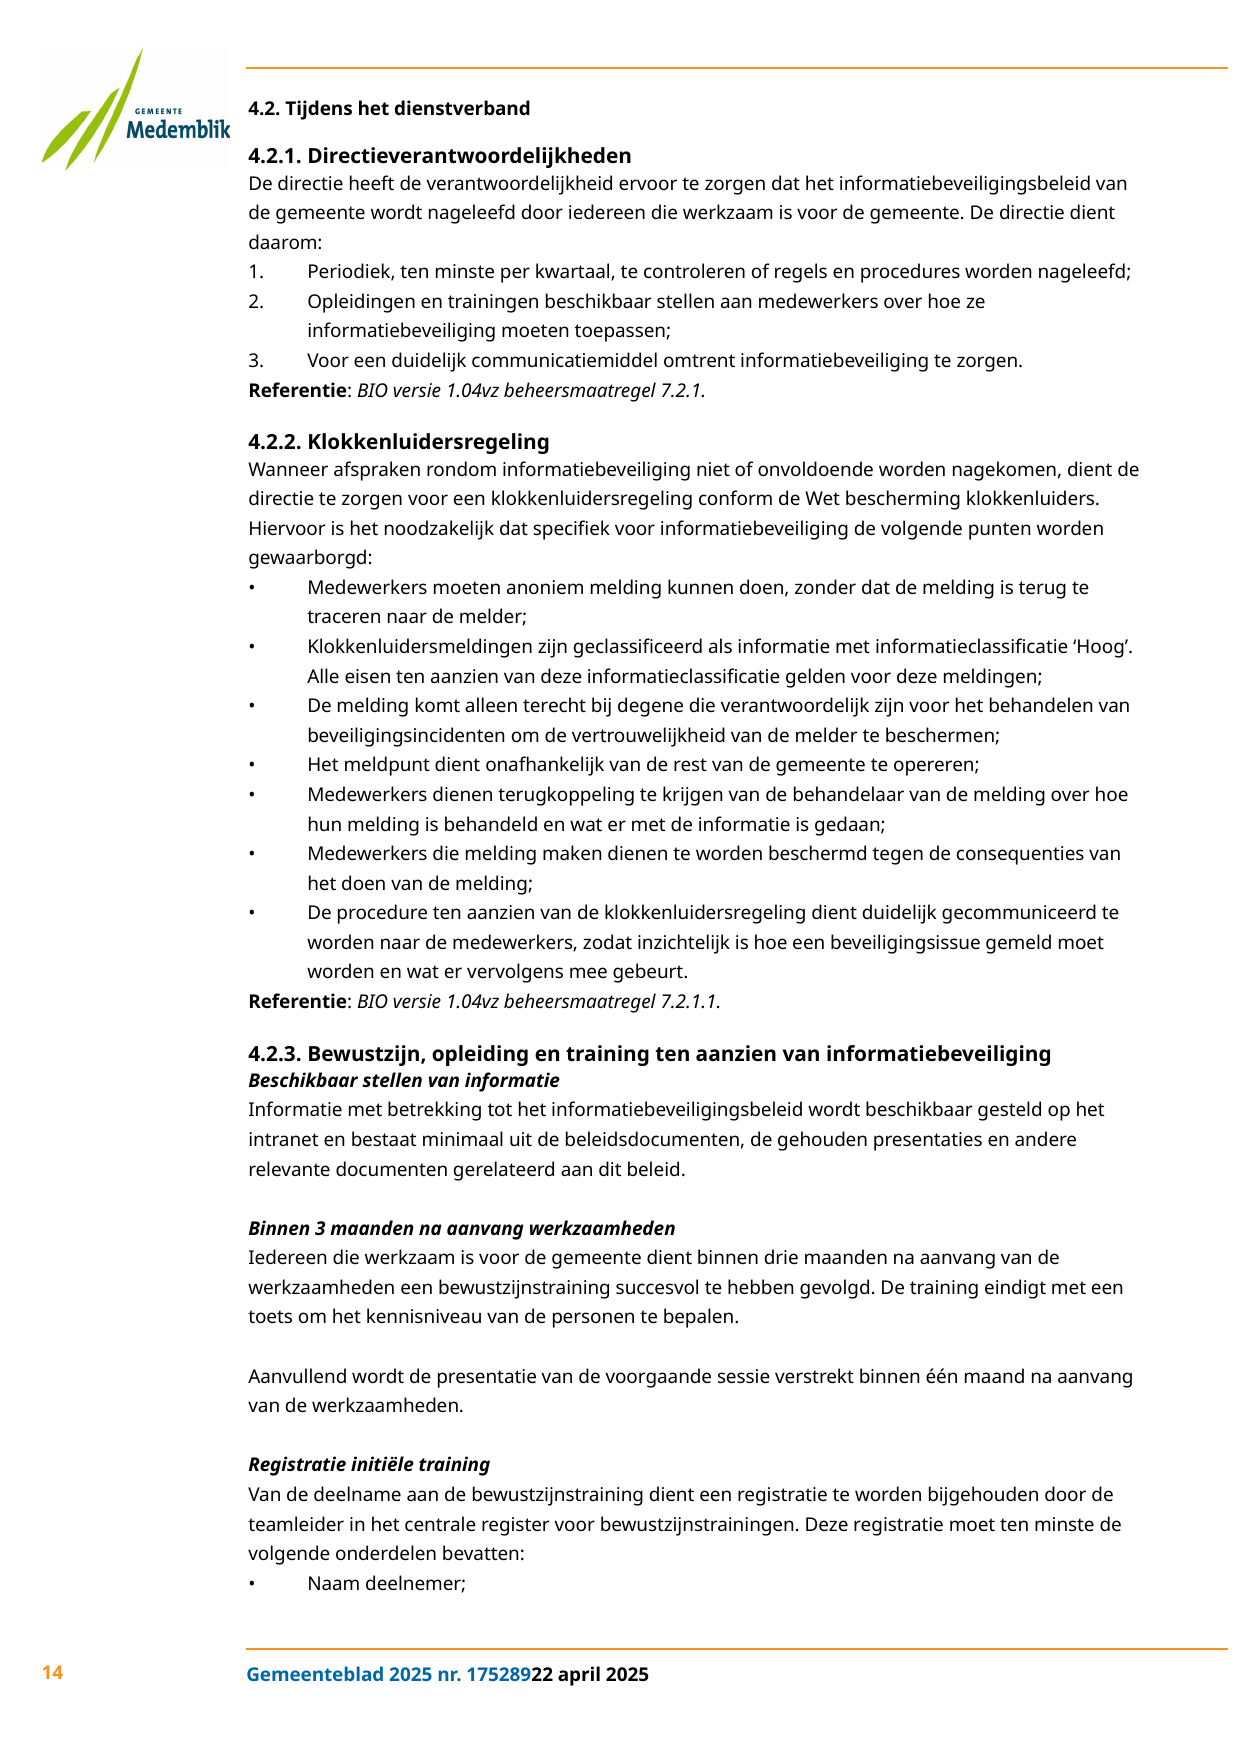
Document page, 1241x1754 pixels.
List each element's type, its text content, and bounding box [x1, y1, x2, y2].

list De melding komt alleen terecht bij degene die verantwoordelijk zijn voor het behandelen van beveiligingsincidenten om de vertrouwelijkheid van de melder te beschermen; [248, 692, 1152, 748]
text Aanvullend wordt de presentatie van de voorgaande sessie verstrekt binnen één maand na aanvang van de werkzaamheden. [248, 1363, 1152, 1418]
text 4.2. Tijdens het dienstverband [248, 95, 1152, 121]
text Binnen 3 maanden na aanvang werkzaamheden [248, 1215, 1152, 1241]
text 4.2.2. Klokkenluidersregeling [248, 427, 1152, 456]
text Beschikbaar stellen van informatie [248, 1067, 1152, 1093]
text Referentie: BIO versie 1.04vz beheersmaatregel 7.2.1.1. [248, 988, 1152, 1014]
text 4.2.3. Bewustzijn, opleiding en training ten aanzien van informatiebeveiliging [248, 1039, 1152, 1067]
text Wanneer afspraken rondom informatiebeveiliging niet of onvoldoende worden nagekomen, dient de directie te zorgen voor een klokkenluidersregeling conform de Wet bescherming klokkenluiders. Hiervoor is het noodzakelijk dat specifiek voor informatiebeveiliging de volgende punten worden gewaarborgd: [248, 456, 1152, 570]
list Medewerkers moeten anoniem melding kunnen doen, zonder dat de melding is terug te traceren naar de melder; [248, 574, 1152, 629]
list Voor een duidelijk communicatiemiddel omtrent informatiebeveiliging te zorgen. [248, 347, 1152, 373]
list Het meldpunt dient onafhankelijk van de rest van de gemeente te opereren; [248, 752, 1152, 777]
text Informatie met betrekking tot het informatiebeveiligingsbeleid wordt beschikbaar gesteld op het intranet en bestaat minimaal uit de beleidsdocumenten, de gehouden presentaties en andere relevante documenten gerelateerd aan dit beleid. [248, 1097, 1152, 1182]
list Klokkenluidersmeldingen zijn geclassificeerd als informatie met informatieclassificatie ‘Hoog’. Alle eisen ten aanzien van deze informatieclassificatie gelden voor deze meldingen; [248, 633, 1152, 688]
list Naam deelnemer; [248, 1570, 1152, 1596]
text Registratie initiële training [248, 1452, 1152, 1477]
text 4.2.1. Directieverantwoordelijkheden [248, 141, 1152, 170]
list Opleidingen en trainingen beschikbaar stellen aan medewerkers over hoe ze informatiebeveiliging moeten toepassen; [248, 288, 1152, 343]
list Medewerkers dienen terugkoppeling te krijgen van de behandelaar van de melding over hoe hun melding is behandeld en wat er met de informatie is gedaan; [248, 781, 1152, 836]
picture [41, 47, 231, 172]
list De procedure ten aanzien van de klokkenluidersregeling dient duidelijk gecommuniceerd te worden naar de medewerkers, zodat inzichtelijk is hoe een beveiligingsissue gemeld moet worden en wat er vervolgens mee gebeurt. [248, 899, 1152, 984]
text Iedereen die werkzaam is voor de gemeente dient binnen drie maanden na aanvang van de werkzaamheden een bewustzijnstraining succesvol te hebben gevolgd. De training eindigt met een toets om het kennisniveau van de personen te bepalen. [248, 1244, 1152, 1329]
text Referentie: BIO versie 1.04vz beheersmaatregel 7.2.1. [248, 377, 1152, 403]
list Medewerkers die melding maken dienen te worden beschermd tegen de consequenties van het doen van de melding; [248, 840, 1152, 896]
list Periodiek, ten minste per kwartaal, te controleren of regels en procedures worden nageleefd; [248, 258, 1152, 284]
text De directie heeft de verantwoordelijkheid ervoor te zorgen dat het informatiebeveiligingsbeleid van de gemeente wordt nageleefd door iedereen die werkzaam is voor de gemeente. De directie dient daarom: [248, 170, 1152, 255]
text Van de deelname aan de bewustzijnstraining dient een registratie te worden bijgehouden door de teamleider in het centrale register voor bewustzijnstrainingen. Deze registratie moet ten minste de volgende onderdelen bevatten: [248, 1481, 1152, 1566]
